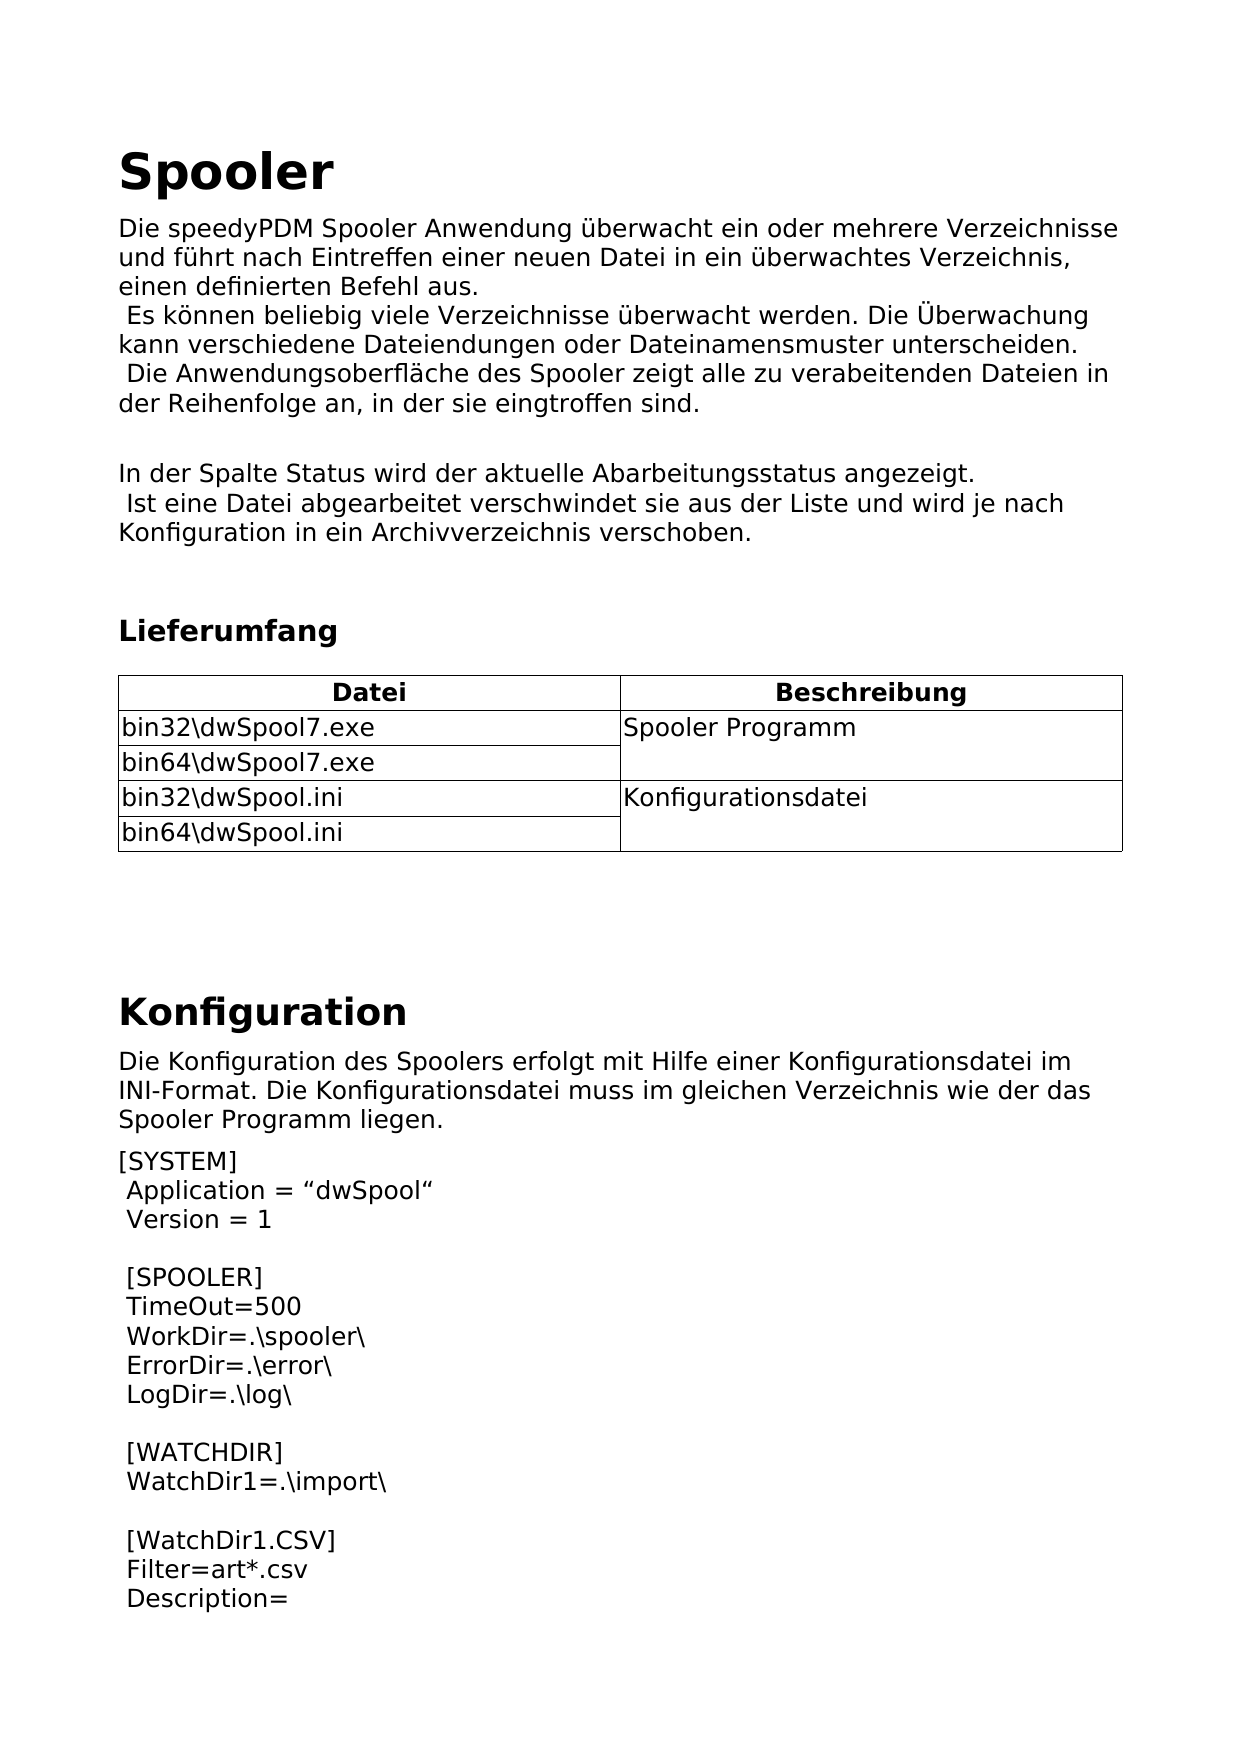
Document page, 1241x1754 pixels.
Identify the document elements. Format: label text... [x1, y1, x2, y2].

text In der Spalte Status wird der aktuelle Abarbeitungsstatus angezeigt. Ist eine Datei abgearbeitet verschwindet sie aus der Liste und wird je nach Konfiguration in ein Archivverzeichnis verschoben. [118, 460, 1122, 576]
text [SYSTEM] Application = “dwSpool“ Version = 1 [SPOOLER] TimeOut=500 WorkDir=.\spooler\ ErrorDir=.\error\ LogDir=.\log\ [WATCHDIR] WatchDir1=.\import\ [WatchDir1.CSV] Filter=art*.csv Description= [118, 1147, 1122, 1613]
table_cell bin32\dwSpool.ini [119, 781, 620, 816]
table_cell bin64\dwSpool.ini [119, 817, 620, 851]
text Die Konfiguration des Spoolers erfolgt mit Hilfe einer Konfigurationsdatei im INI-Format. Die Konfigurationsdatei muss im gleichen Verzeichnis wie der das Spooler Programm liegen. [118, 1047, 1122, 1134]
subtitle Spooler [118, 143, 1122, 201]
table_header Datei [119, 676, 620, 710]
subtitle Konfiguration [118, 991, 1122, 1034]
table_cell bin32\dwSpool7.exe [119, 711, 620, 745]
table_cell Konfigurationsdatei [621, 781, 1122, 851]
table_cell Spooler Programm [621, 711, 1122, 780]
subtitle Lieferumfang [118, 614, 1122, 648]
table_header Beschreibung [621, 676, 1122, 710]
text Die speedyPDM Spooler Anwendung überwacht ein oder mehrere Verzeichnisse und führt nach Eintreffen einer neuen Datei in ein überwachtes Verzeichnis, einen definierten Befehl aus. Es können beliebig viele Verzeichnisse überwacht werden. Die Überwachung kann verschiedene Dateiendungen oder Dateinamensmuster unterscheiden. Die Anwendungsoberfläche des Spooler zeigt alle zu verabeitenden Dateien in der Reihenfolge an, in der sie eingtroffen sind. [118, 214, 1122, 447]
table_cell bin64\dwSpool7.exe [119, 746, 620, 780]
